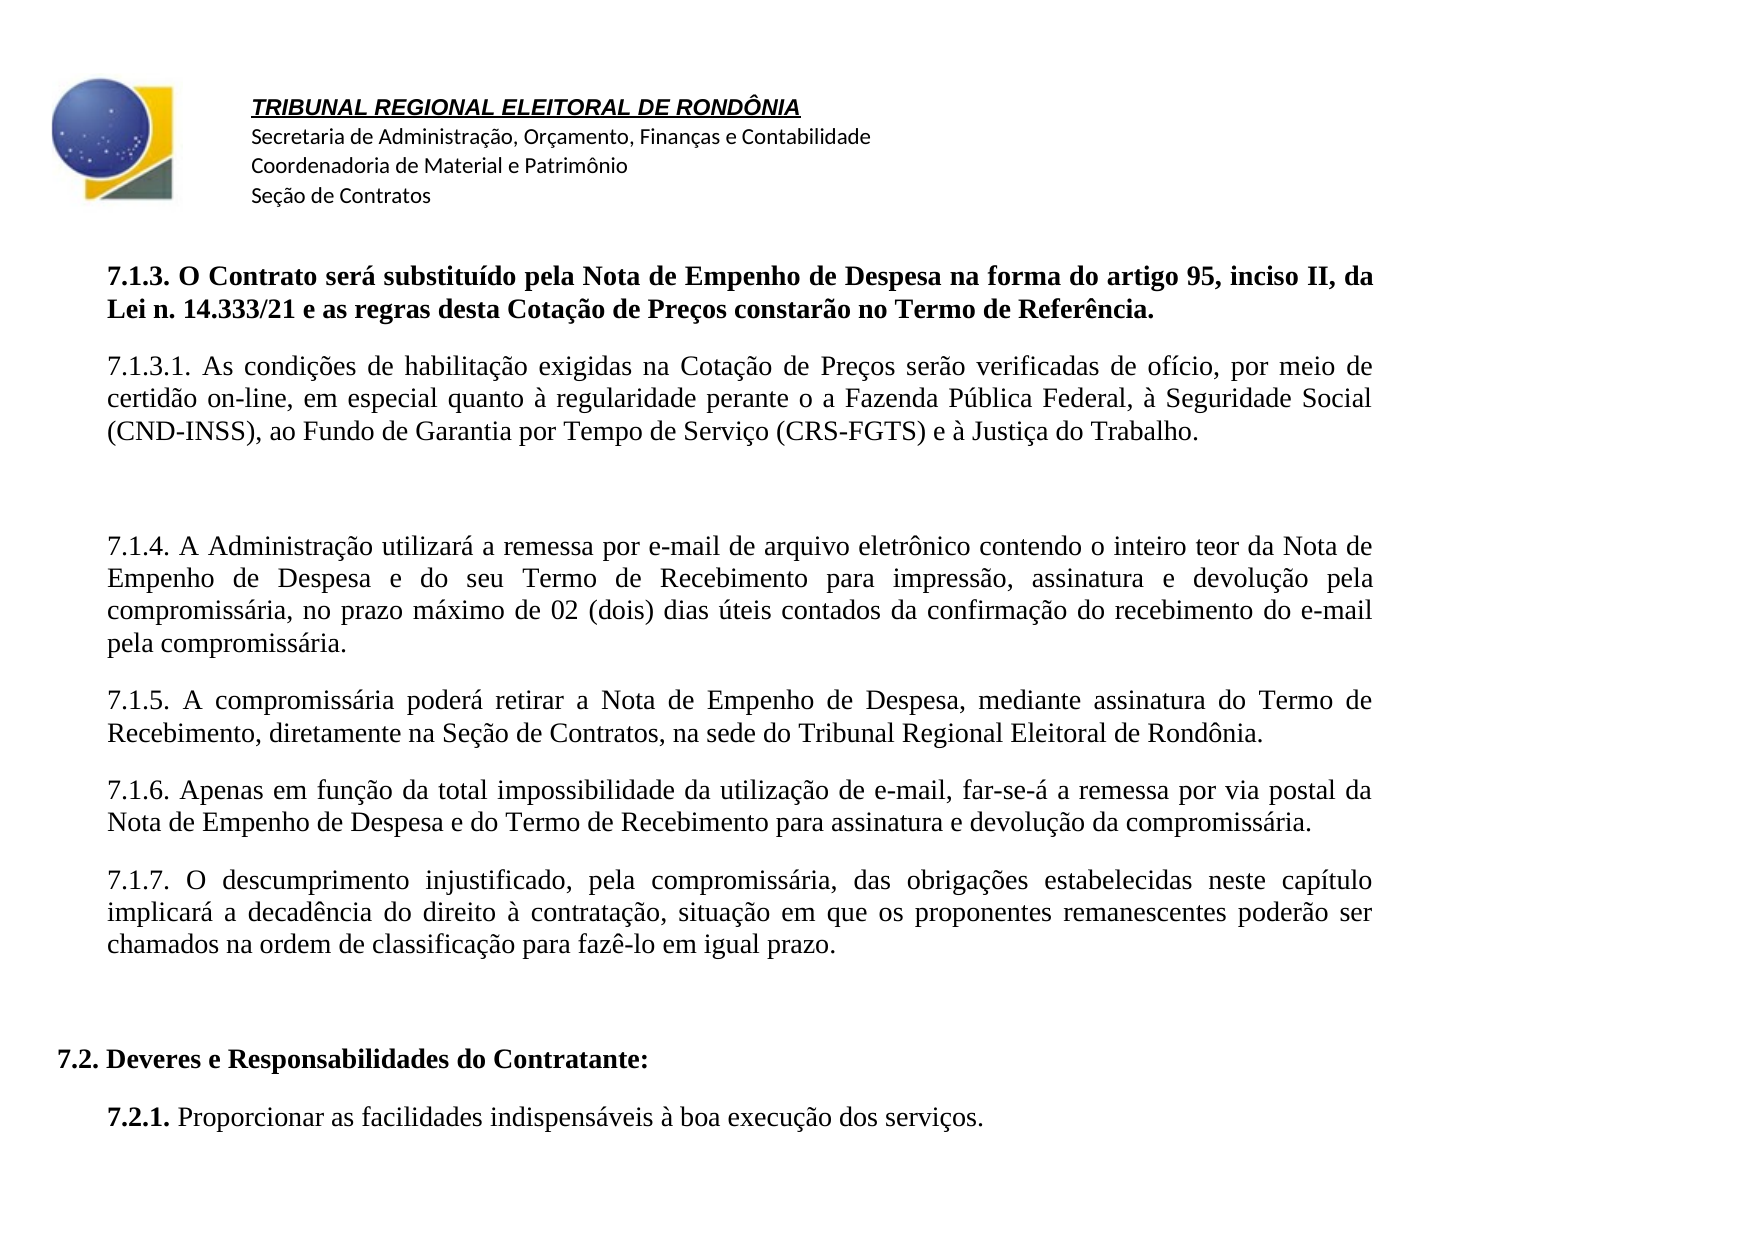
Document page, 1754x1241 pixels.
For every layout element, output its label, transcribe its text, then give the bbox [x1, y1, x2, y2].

text 7.1.5. A compromissária poderá retirar a Nota de Empenho de Despesa, mediante assinatura do Termo de Recebimento, diretamente na Seção de Contratos, na sede do Tribunal Regional Eleitoral de Rondônia. [107, 683, 1376, 748]
text 7.2. Deveres e Responsabilidades do Contratante: [57, 1042, 1376, 1075]
text 7.1.7. O descumprimento injustificado, pela compromissária, das obrigações estabelecidas neste capítulo implicará a decadência do direito à contratação, situação em que os proponentes remanescentes poderão ser chamados na ordem de classificação para fazê-lo em igual prazo. [107, 863, 1376, 960]
text 7.1.3.1. As condições de habilitação exigidas na Cotação de Preços serão verificadas de ofício, por meio de certidão on-line, em especial quanto à regularidade perante o a Fazenda Pública Federal, à Seguridade Social (CND-INSS), ao Fundo de Garantia por Tempo de Serviço (CRS-FGTS) e à Justiça do Trabalho. [107, 349, 1376, 446]
text 7.1.6. Apenas em função da total impossibilidade da utilização de e-mail, far-se-á a remessa por via postal da Nota de Empenho de Despesa e do Termo de Recebimento para assinatura e devolução da compromissária. [107, 773, 1376, 838]
text 7.1.4. A Administração utilizará a remessa por e-mail de arquivo eletrônico contendo o inteiro teor da Nota de Empenho de Despesa e do seu Termo de Recebimento para impressão, assinatura e devolução pela compromissária, no prazo máximo de 02 (dois) dias úteis contados da confirmação do recebimento do e-mail pela compromissária. [107, 529, 1376, 658]
text 7.2.1. Proporcionar as facilidades indispensáveis à boa execução dos serviços. [107, 1100, 1376, 1132]
text 7.1.3. O Contrato será substituído pela Nota de Empenho de Despesa na forma do artigo 95, inciso II, da Lei n. 14.333/21 e as regras desta Cotação de Preços constarão no Termo de Referência. [107, 259, 1376, 324]
